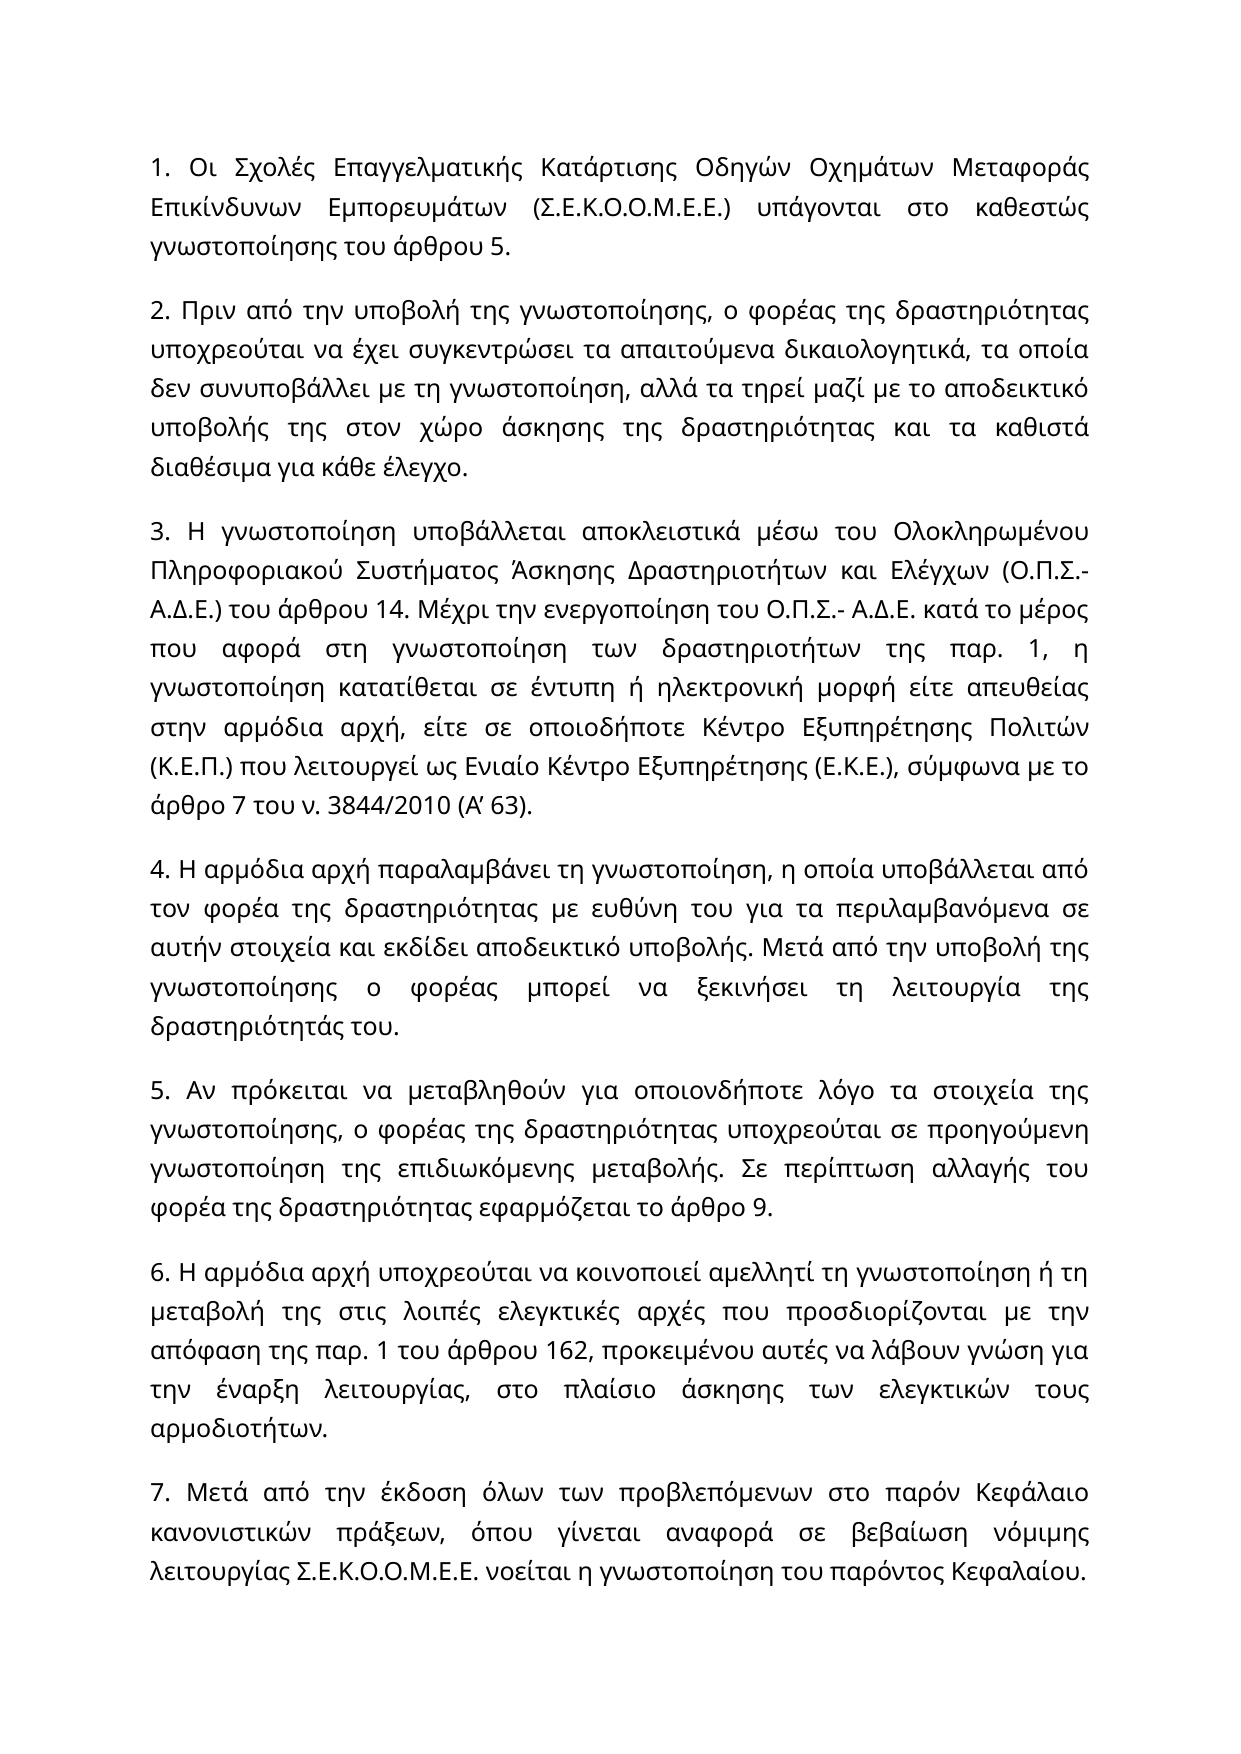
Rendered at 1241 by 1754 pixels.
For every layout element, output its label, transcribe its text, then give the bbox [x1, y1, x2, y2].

text 4. Η αρμόδια αρχή παραλαμβάνει τη γνωστοποίηση, η οποία υποβάλλεται από τον φορέα της δραστηριότητας με ευθύνη του για τα περιλαμβανόμενα σε αυτήν στοιχεία και εκδίδει αποδεικτικό υποβολής. Μετά από την υποβολή της γνωστοποίησης ο φορέας μπορεί να ξεκινήσει τη λειτουργία της δραστηριότητάς του. [150, 852, 1090, 1042]
text 5. Αν πρόκειται να μεταβληθούν για οποιονδήποτε λόγο τα στοιχεία της γνωστοποίησης, ο φορέας της δραστηριότητας υποχρεούται σε προηγούμενη γνωστοποίηση της επιδιωκόμενης μεταβολής. Σε περίπτωση αλλαγής του φορέα της δραστηριότητας εφαρμόζεται το άρθρο 9. [150, 1072, 1090, 1224]
text 2. Πριν από την υποβολή της γνωστοποίησης, ο φορέας της δραστηριότητας υποχρεούται να έχει συγκεντρώσει τα απαιτούμενα δικαιολογητικά, τα οποία δεν συνυποβάλλει με τη γνωστοποίηση, αλλά τα τηρεί μαζί με το αποδεικτικό υποβολής της στον χώρο άσκησης της δραστηριότητας και τα καθιστά διαθέσιμα για κάθε έλεγχο. [150, 292, 1090, 483]
text 1. Οι Σχολές Επαγγελματικής Κατάρτισης Οδηγών Οχημάτων Μεταφοράς Επικίνδυνων Εμπορευμάτων (Σ.Ε.Κ.Ο.Ο.Μ.Ε.Ε.) υπάγονται στο καθεστώς γνωστοποίησης του άρθρου 5. [150, 150, 1090, 262]
text 6. Η αρμόδια αρχή υποχρεούται να κοινοποιεί αμελλητί τη γνωστοποίηση ή τη μεταβολή της στις λοιπές ελεγκτικές αρχές που προσδιορίζονται με την απόφαση της παρ. 1 του άρθρου 162, προκειμένου αυτές να λάβουν γνώση για την έναρξη λειτουργίας, στο πλαίσιο άσκησης των ελεγκτικών τους αρμοδιοτήτων. [150, 1254, 1090, 1445]
text 7. Μετά από την έκδοση όλων των προβλεπόμενων στο παρόν Κεφάλαιο κανονιστικών πράξεων, όπου γίνεται αναφορά σε βεβαίωση νόμιμης λειτουργίας Σ.Ε.Κ.Ο.Ο.Μ.Ε.Ε. νοείται η γνωστοποίηση του παρόντος Κεφαλαίου. [150, 1475, 1090, 1587]
text 3. Η γνωστοποίηση υποβάλλεται αποκλειστικά μέσω του Ολοκληρωμένου Πληροφοριακού Συστήματος Άσκησης Δραστηριοτήτων και Ελέγχων (Ο.Π.Σ.-Α.Δ.Ε.) του άρθρου 14. Μέχρι την ενεργοποίηση του Ο.Π.Σ.- Α.Δ.Ε. κατά το μέρος που αφορά στη γνωστοποίηση των δραστηριοτήτων της παρ. 1, η γνωστοποίηση κατατίθεται σε έντυπη ή ηλεκτρονική μορφή είτε απευθείας στην αρμόδια αρχή, είτε σε οποιοδήποτε Κέντρο Εξυπηρέτησης Πολιτών (Κ.Ε.Π.) που λειτουργεί ως Ενιαίο Κέντρο Εξυπηρέτησης (Ε.Κ.Ε.), σύμφωνα με το άρθρο 7 του ν. 3844/2010 (Α’ 63). [150, 513, 1090, 822]
